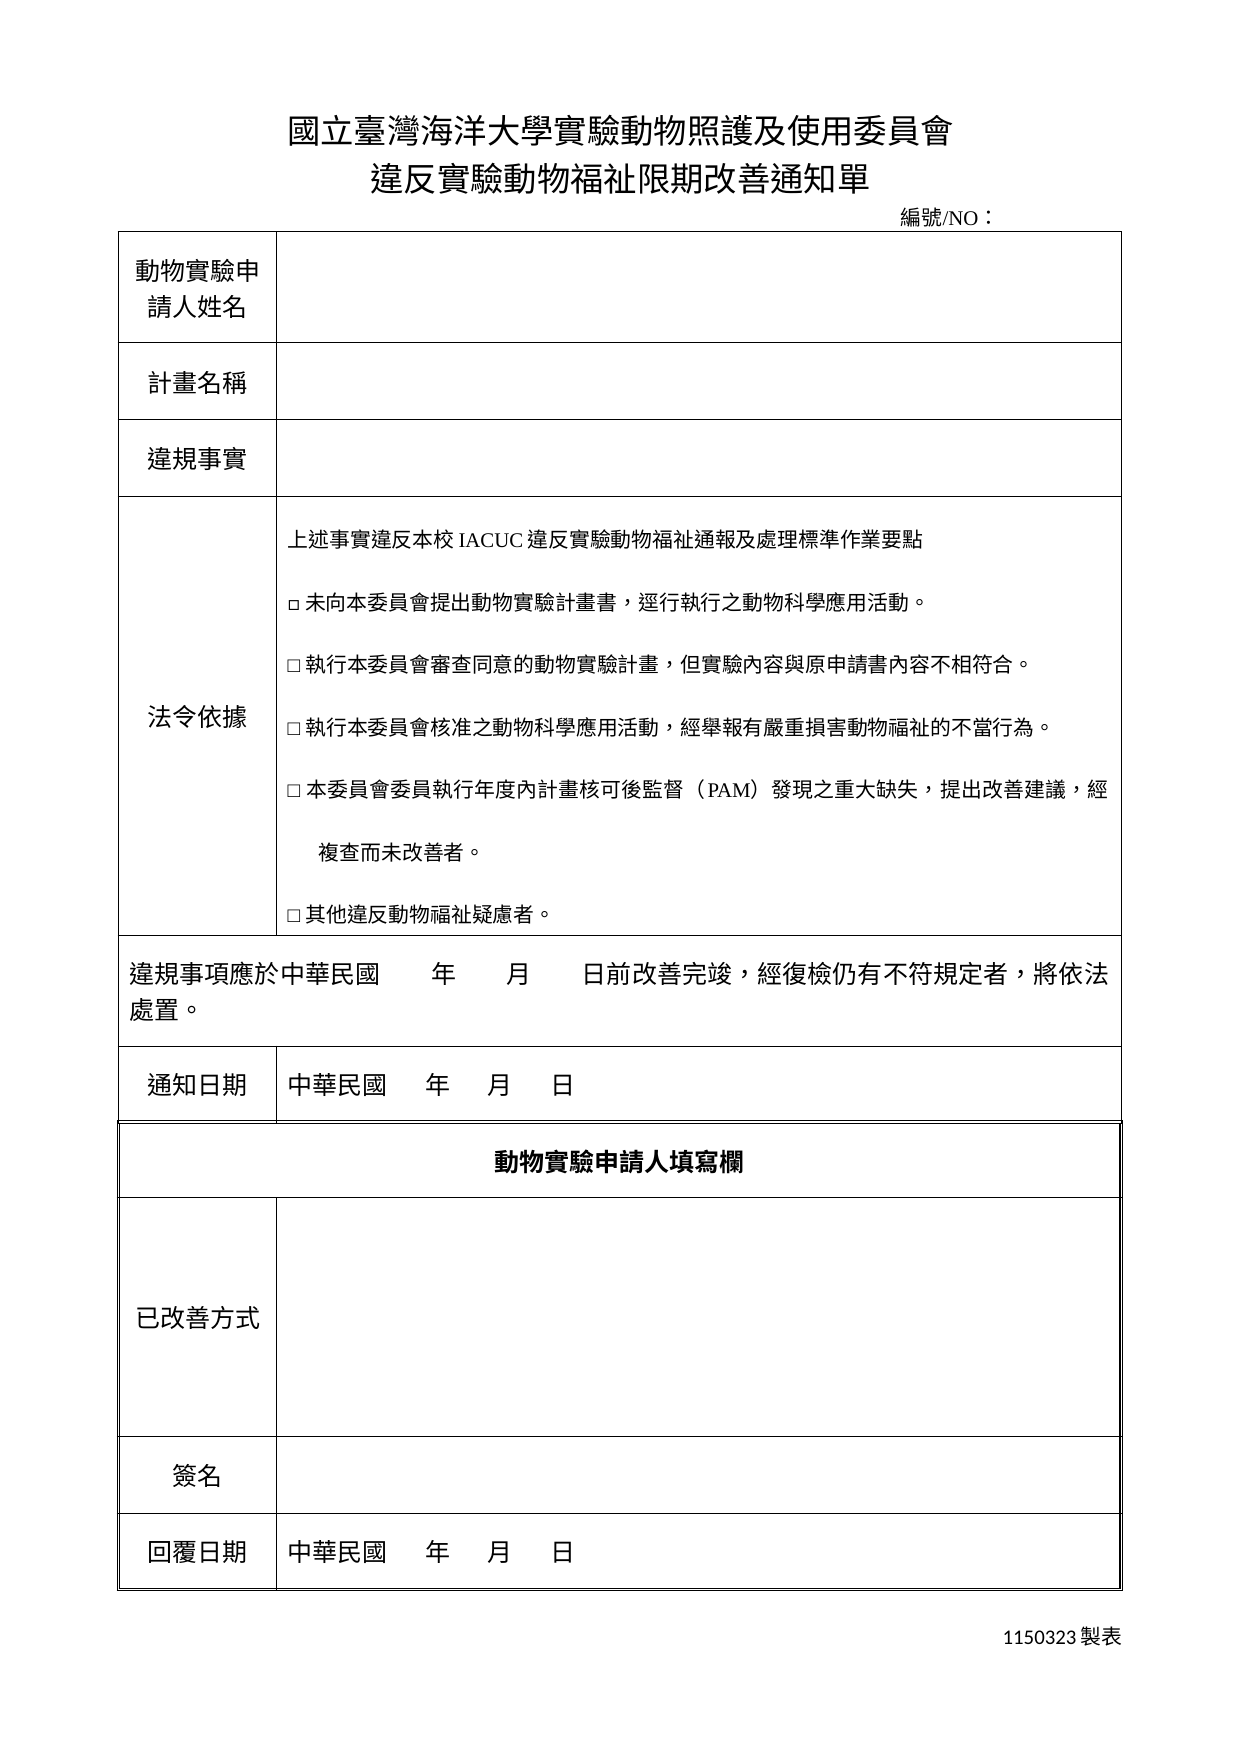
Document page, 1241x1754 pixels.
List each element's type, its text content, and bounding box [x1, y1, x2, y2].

table_cell 回覆日期 [120, 1514, 276, 1588]
table_cell 違規事實 [119, 420, 276, 496]
table_cell 已改善方式 [120, 1198, 276, 1436]
text 國立臺灣海洋大學實驗動物照護及使用委員會 [118, 104, 1122, 153]
text 編號/NO： [901, 201, 1122, 231]
text 違反實驗動物福祉限期改善通知單 [118, 153, 1122, 201]
table_header [277, 232, 1121, 342]
table_cell 中華民國 年 月 日 [277, 1514, 1119, 1588]
table_header 動物實驗申請人姓名 [119, 232, 276, 342]
table_cell 簽名 [120, 1437, 276, 1513]
table_cell [277, 1437, 1119, 1513]
table_cell 動物實驗申請人填寫欄 [120, 1124, 1119, 1197]
table_cell 法令依據 [119, 497, 276, 934]
table_cell [277, 420, 1121, 496]
table_cell 計畫名稱 [119, 343, 276, 419]
table_cell 違規事項應於中華民國 年 月 日前改善完竣，經復檢仍有不符規定者，將依法處置。 [119, 936, 1121, 1046]
table_cell [277, 343, 1121, 419]
table_cell 中華民國 年 月 日 [277, 1047, 1121, 1120]
table_cell 上述事實違反本校IACUC違反實驗動物福祉通報及處理標準作業要點 □ 未向本委員會提出動物實驗計畫書，逕行執行之動物科學應用活動。 □ 執行本委員會審查同意的動物實驗計畫，但實驗內容與原申請書內容不相符合。 □ 執行本委員會核准之動物科學應用活動，經舉報有嚴重損害動物福祉的不當行為。 □ 本委員會委員執行年度內計畫核可後監督（PAM）發現之重大缺失，提出改善建議，經複查而未改善者。 □ 其他違反動物福祉疑慮者。 [277, 497, 1121, 934]
table_cell [277, 1198, 1119, 1436]
table_cell 通知日期 [119, 1047, 276, 1120]
